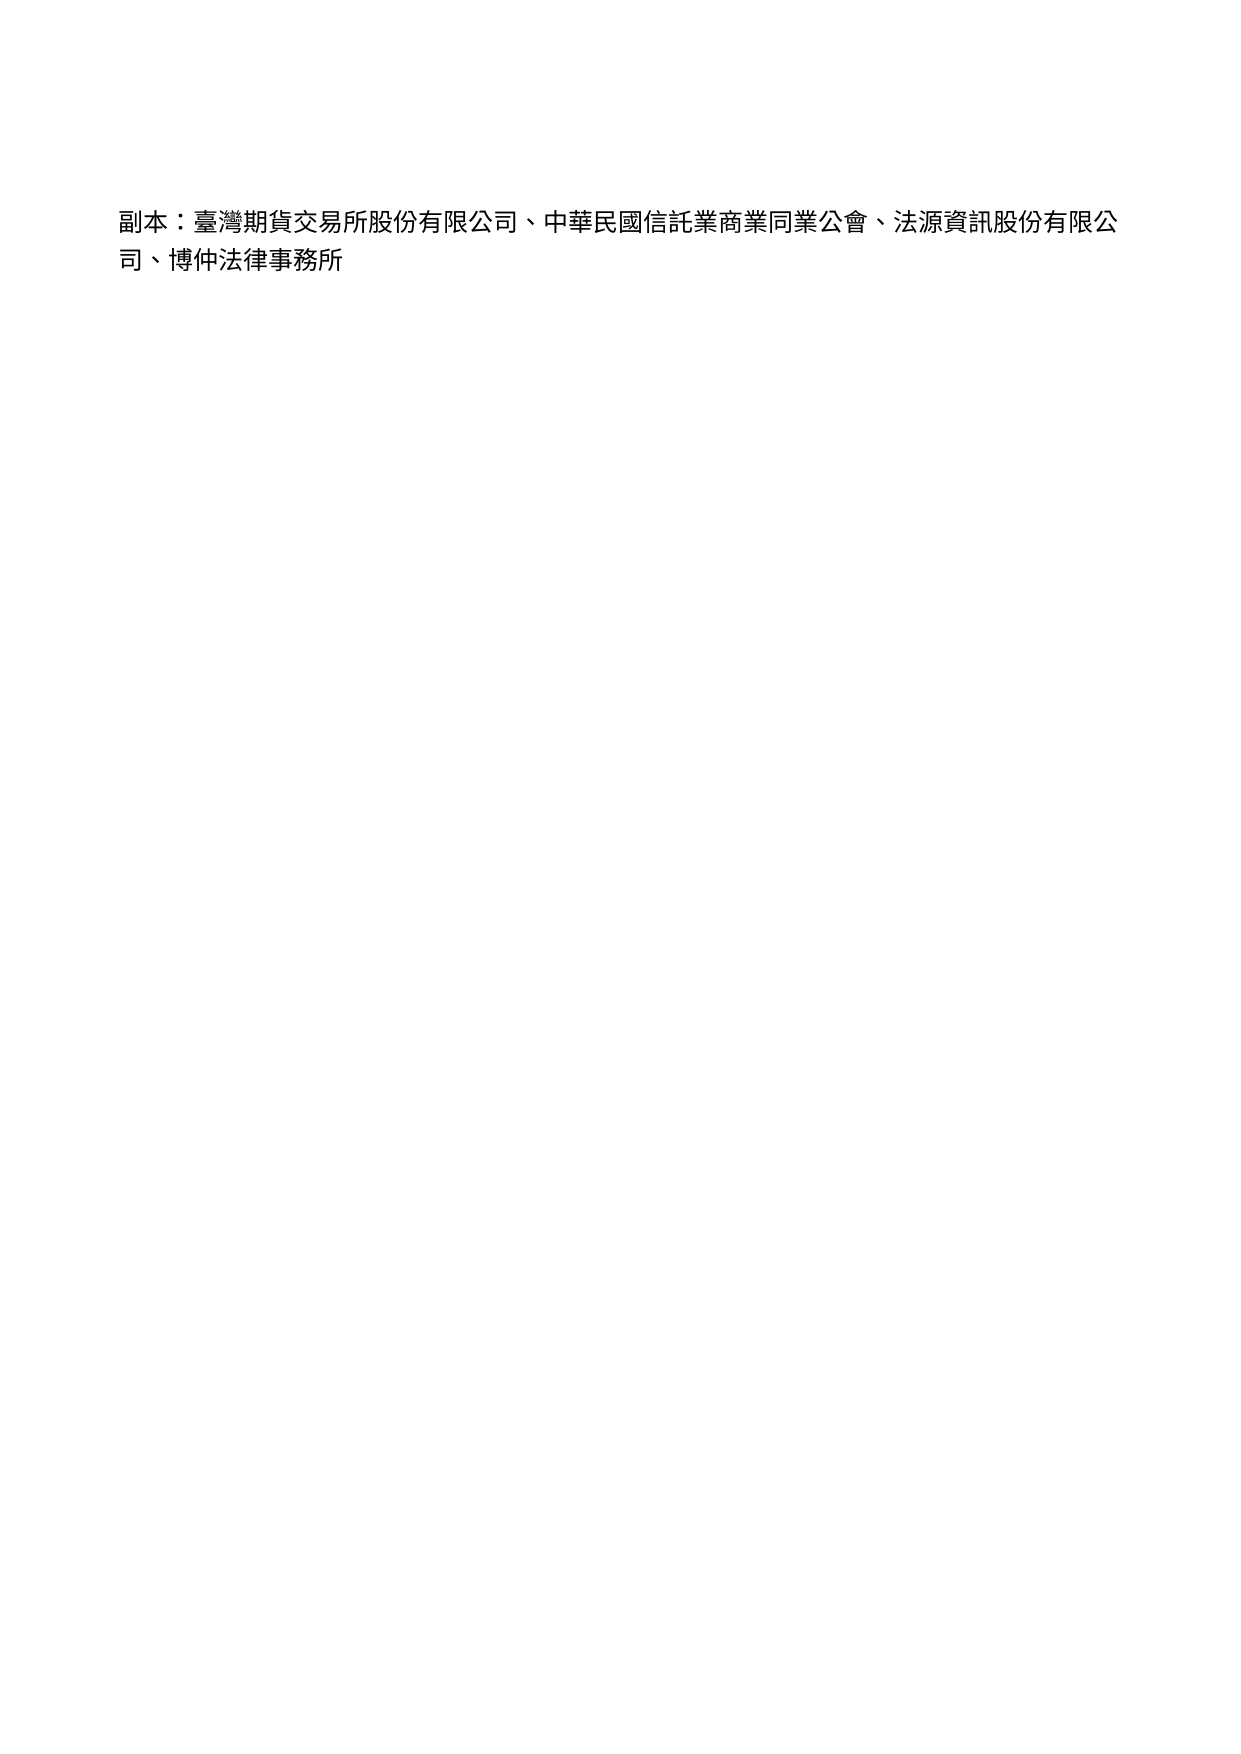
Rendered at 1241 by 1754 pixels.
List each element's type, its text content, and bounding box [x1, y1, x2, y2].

table_header 副本：臺灣期貨交易所股份有限公司、中華民國信託業商業同業公會、法源資訊股份有限公司、博仲法律事務所 [118, 165, 1122, 277]
